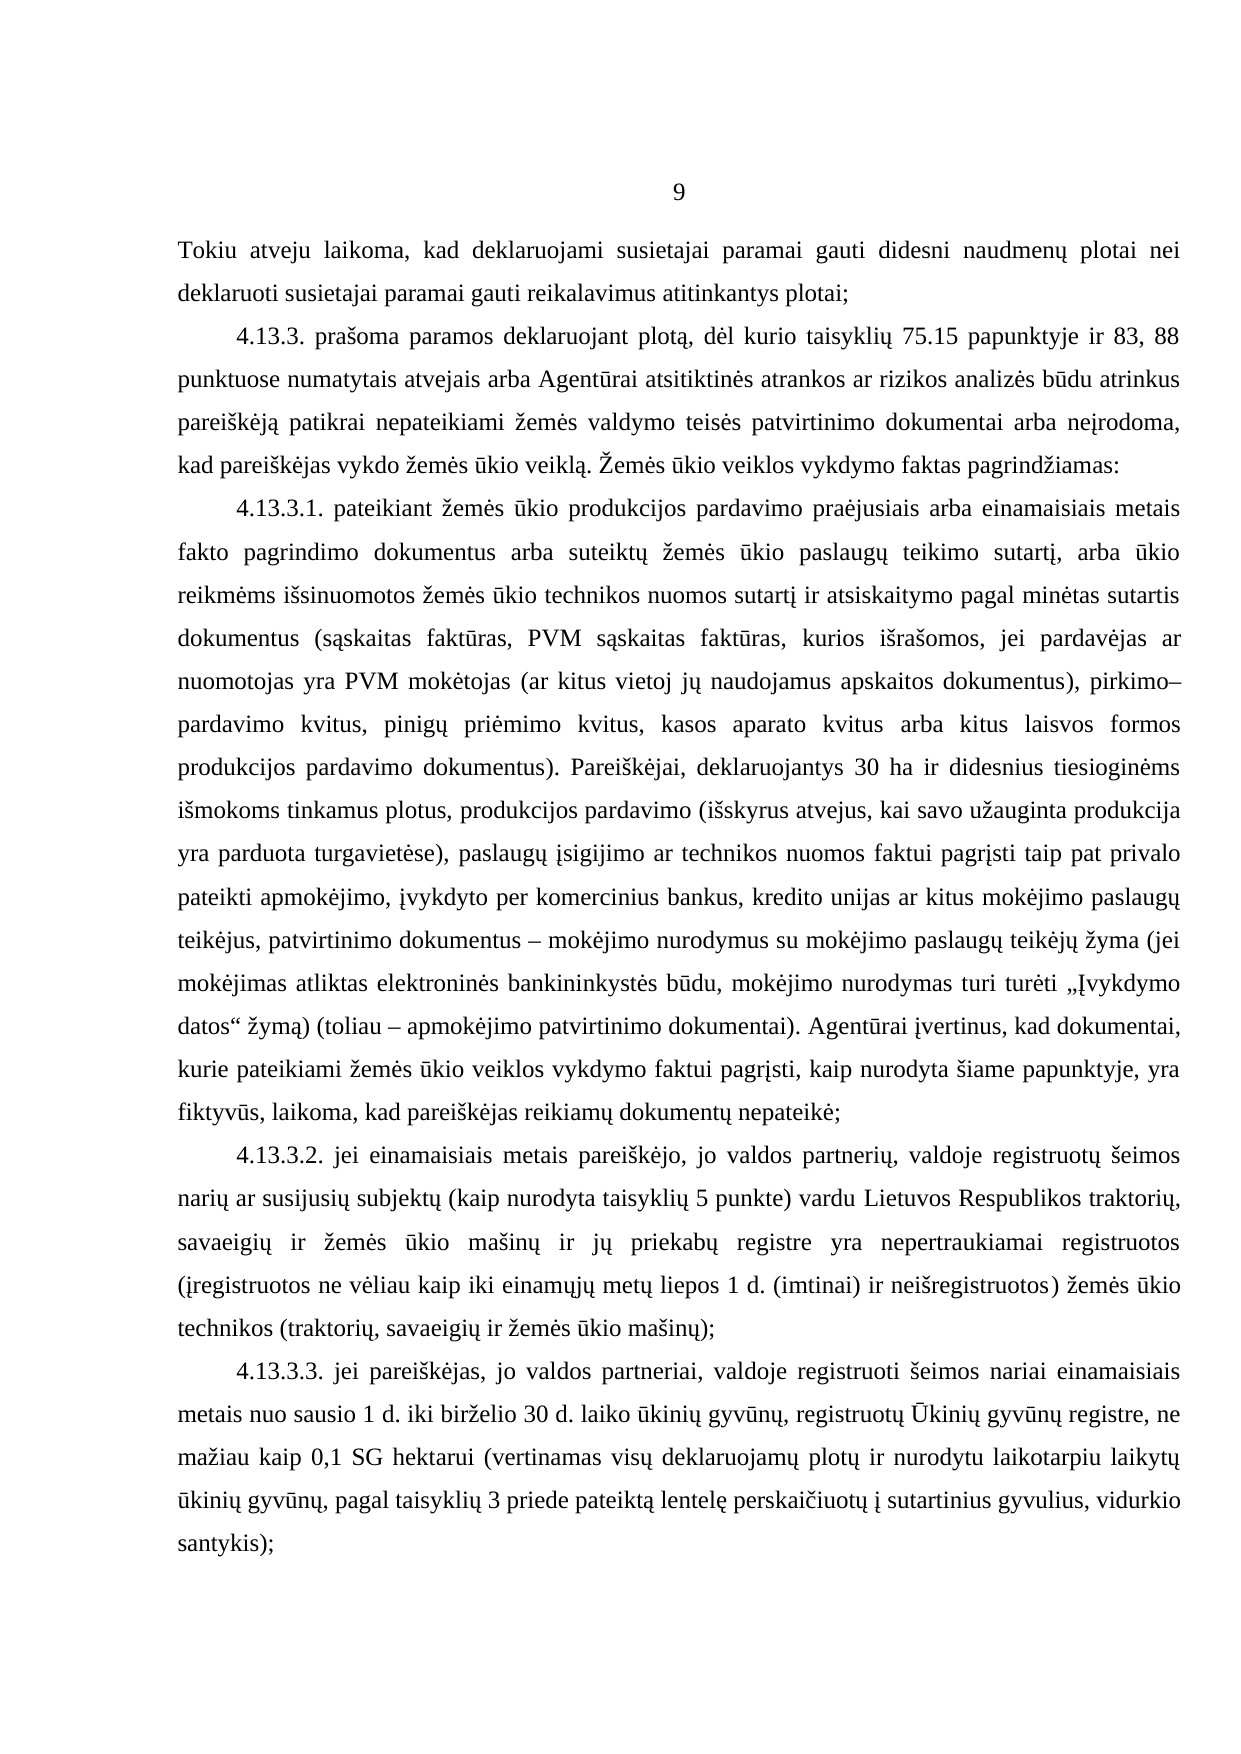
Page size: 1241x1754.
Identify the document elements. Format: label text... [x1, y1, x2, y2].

text 4.13.3.1. pateikiant žemės ūkio produkcijos pardavimo praėjusiais arba einamaisiais metais fakto pagrindimo dokumentus arba suteiktų žemės ūkio paslaugų teikimo sutartį, arba ūkio reikmėms išsinuomotos žemės ūkio technikos nuomos sutartį ir atsiskaitymo pagal minėtas sutartis dokumentus (sąskaitas faktūras, PVM sąskaitas faktūras, kurios išrašomos, jei pardavėjas ar nuomotojas yra PVM mokėtojas (ar kitus vietoj jų naudojamus apskaitos dokumentus), pirkimo–pardavimo kvitus, pinigų priėmimo kvitus, kasos aparato kvitus arba kitus laisvos formos produkcijos pardavimo dokumentus). Pareiškėjai, deklaruojantys 30 ha ir didesnius tiesioginėms išmokoms tinkamus plotus, produkcijos pardavimo (išskyrus atvejus, kai savo užauginta produkcija yra parduota turgavietėse), paslaugų įsigijimo ar technikos nuomos faktui pagrįsti taip pat privalo pateikti apmokėjimo, įvykdyto per komercinius bankus, kredito unijas ar kitus mokėjimo paslaugų teikėjus, patvirtinimo dokumentus – mokėjimo nurodymus su mokėjimo paslaugų teikėjų žyma (jei mokėjimas atliktas elektroninės bankininkystės būdu, mokėjimo nurodymas turi turėti „Įvykdymo datos“ žymą) (toliau – apmokėjimo patvirtinimo dokumentai). Agentūrai įvertinus, kad dokumentai, kurie pateikiami žemės ūkio veiklos vykdymo faktui pagrįsti, kaip nurodyta šiame papunktyje, yra fiktyvūs, laikoma, kad pareiškėjas reikiamų dokumentų nepateikė; [177, 493, 1181, 1126]
text 4.13.3.2. jei einamaisiais metais pareiškėjo, jo valdos partnerių, valdoje registruotų šeimos narių ar susijusių subjektų (kaip nurodyta taisyklių 5 punkte) vardu Lietuvos Respublikos traktorių, savaeigių ir žemės ūkio mašinų ir jų priekabų registre yra nepertraukiamai registruotos (įregistruotos ne vėliau kaip iki einamųjų metų liepos 1 d. (imtinai) ir neišregistruotos) žemės ūkio technikos (traktorių, savaeigių ir žemės ūkio mašinų); [177, 1140, 1181, 1342]
text Tokiu atveju laikoma, kad deklaruojami susietajai paramai gauti didesni naudmenų plotai nei deklaruoti susietajai paramai gauti reikalavimus atitinkantys plotai; [177, 235, 1181, 307]
text 4.13.3.3. jei pareiškėjas, jo valdos partneriai, valdoje registruoti šeimos nariai einamaisiais metais nuo sausio 1 d. iki birželio 30 d. laiko ūkinių gyvūnų, registruotų Ūkinių gyvūnų registre, ne mažiau kaip 0,1 SG hektarui (vertinamas visų deklaruojamų plotų ir nurodytu laikotarpiu laikytų ūkinių gyvūnų, pagal taisyklių 3 priede pateiktą lentelę perskaičiuotų į sutartinius gyvulius, vidurkio santykis); [177, 1356, 1181, 1557]
text 4.13.3. prašoma paramos deklaruojant plotą, dėl kurio taisyklių 75.15 papunktyje ir 83, 88 punktuose numatytais atvejais arba Agentūrai atsitiktinės atrankos ar rizikos analizės būdu atrinkus pareiškėją patikrai nepateikiami žemės valdymo teisės patvirtinimo dokumentai arba neįrodoma, kad pareiškėjas vykdo žemės ūkio veiklą. Žemės ūkio veiklos vykdymo faktas pagrindžiamas: [177, 321, 1181, 479]
